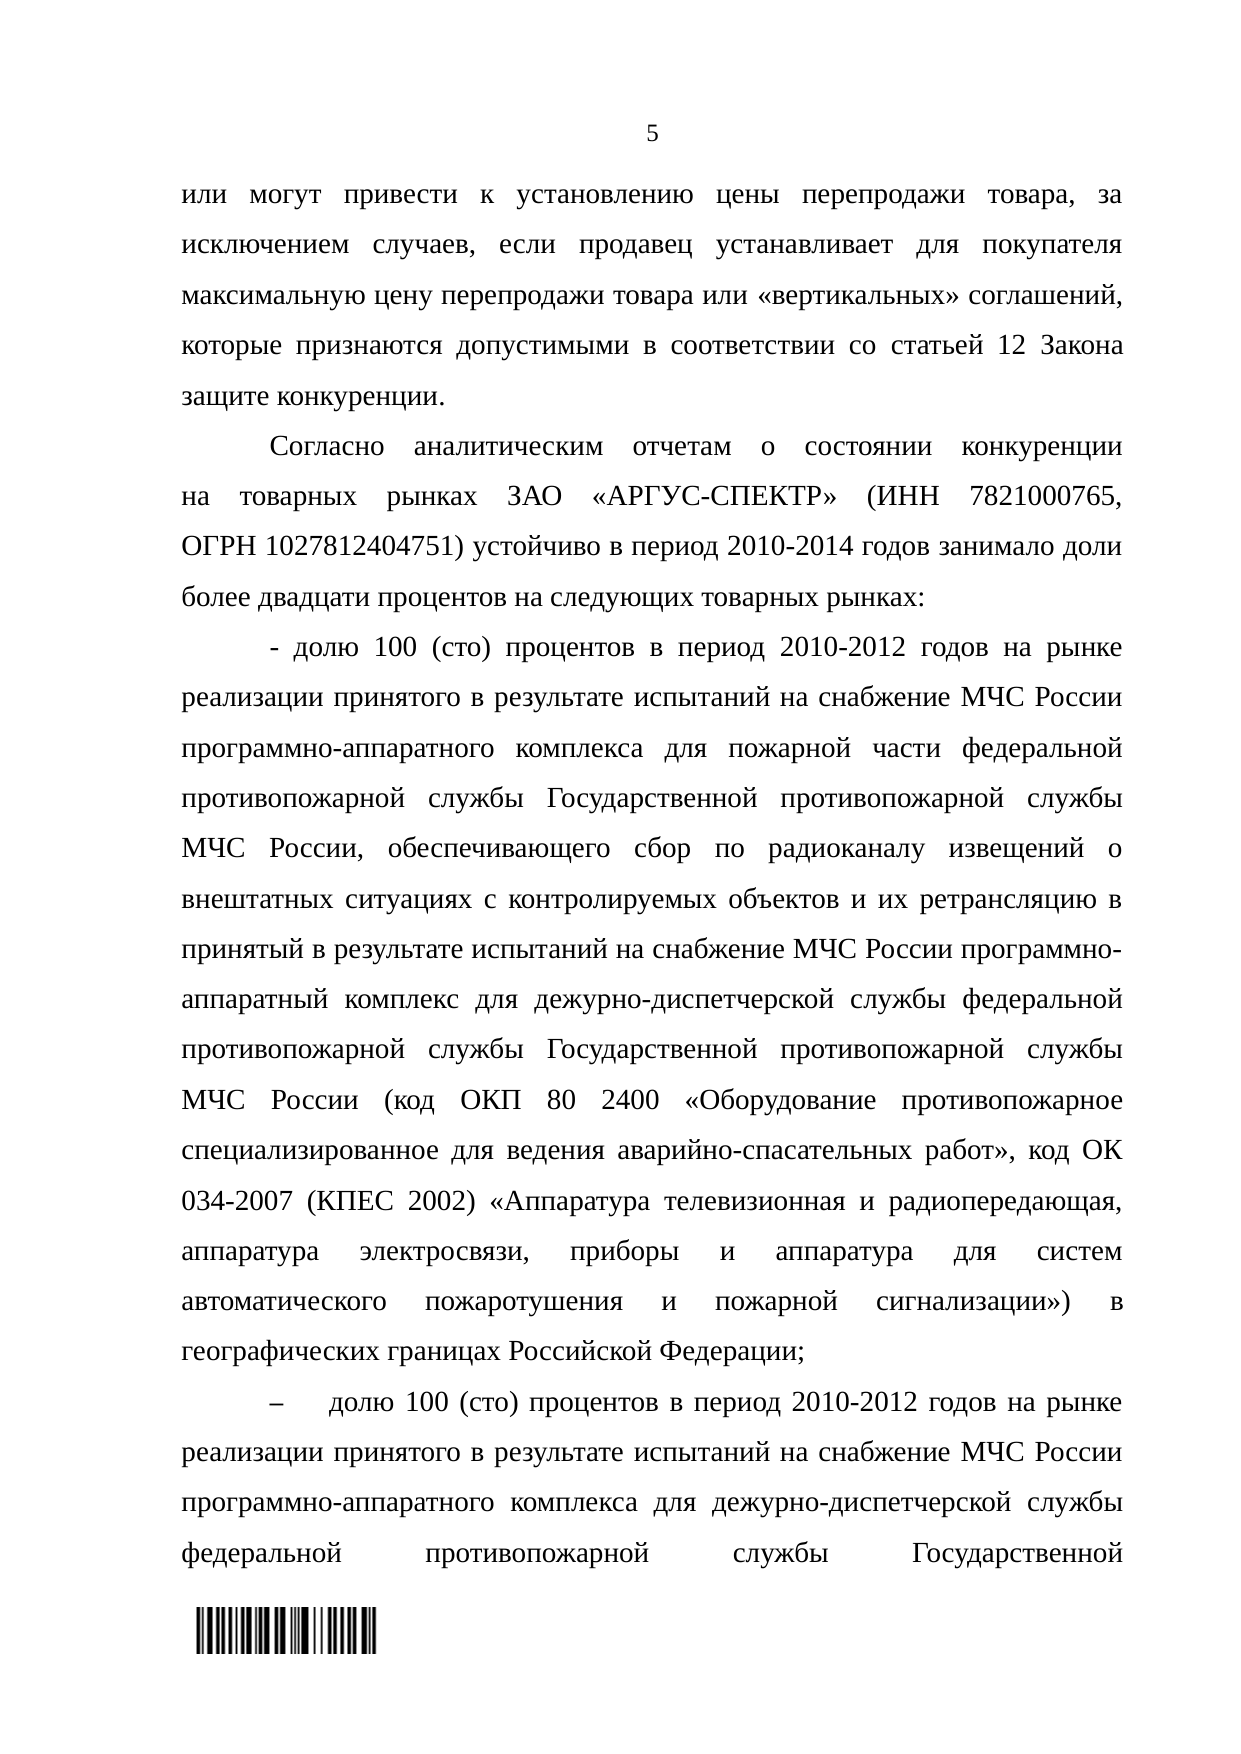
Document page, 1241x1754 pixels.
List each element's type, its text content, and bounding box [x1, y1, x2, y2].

text или могут привести к установлению цены перепродажи товара, за исключением случаев, если продавец устанавливает для покупателя максимальную цену перепродажи товара или «вертикальных» соглашений, которые признаются допустимыми в соответствии со статьей 12 Закона защите конкуренции. [181, 176, 1123, 411]
text - долю 100 (сто) процентов в период 2010-2012 годов на рынке реализации принятого в результате испытаний на снабжение МЧС России программно-аппаратного комплекса для пожарной части федеральной противопожарной службы Государственной противопожарной службы МЧС России, обеспечивающего сбор по радиоканалу извещений о внештатных ситуациях с контролируемых объектов и их ретрансляцию в принятый в результате испытаний на снабжение МЧС России программно-аппаратный комплекс для дежурно-диспетчерской службы федеральной противопожарной службы Государственной противопожарной службы МЧС России (код ОКП 80 2400 «Оборудование противопожарное специализированное для ведения аварийно-спасательных работ», код ОК 034-2007 (КПЕС 2002) «Аппаратура телевизионная и радиопередающая, аппаратура электросвязи, приборы и аппаратура для систем автоматического пожаротушения и пожарной сигнализации») в географических границах Российской Федерации; [181, 629, 1123, 1367]
text Согласно аналитическим отчетам о состоянии конкуренции на товарных рынках ЗАО «АРГУС-СПЕКТР» (ИНН 7821000765, ОГРН 1027812404751) устойчиво в период 2010-2014 годов занимало доли более двадцати процентов на следующих товарных рынках: [181, 428, 1123, 612]
list долю 100 (сто) процентов в период 2010-2012 годов на рынке реализации принятого в результате испытаний на снабжение МЧС России программно-аппаратного комплекса для дежурно-диспетчерской службы федеральной противопожарной службы Государственной [181, 1384, 1123, 1568]
picture [181, 1607, 394, 1654]
